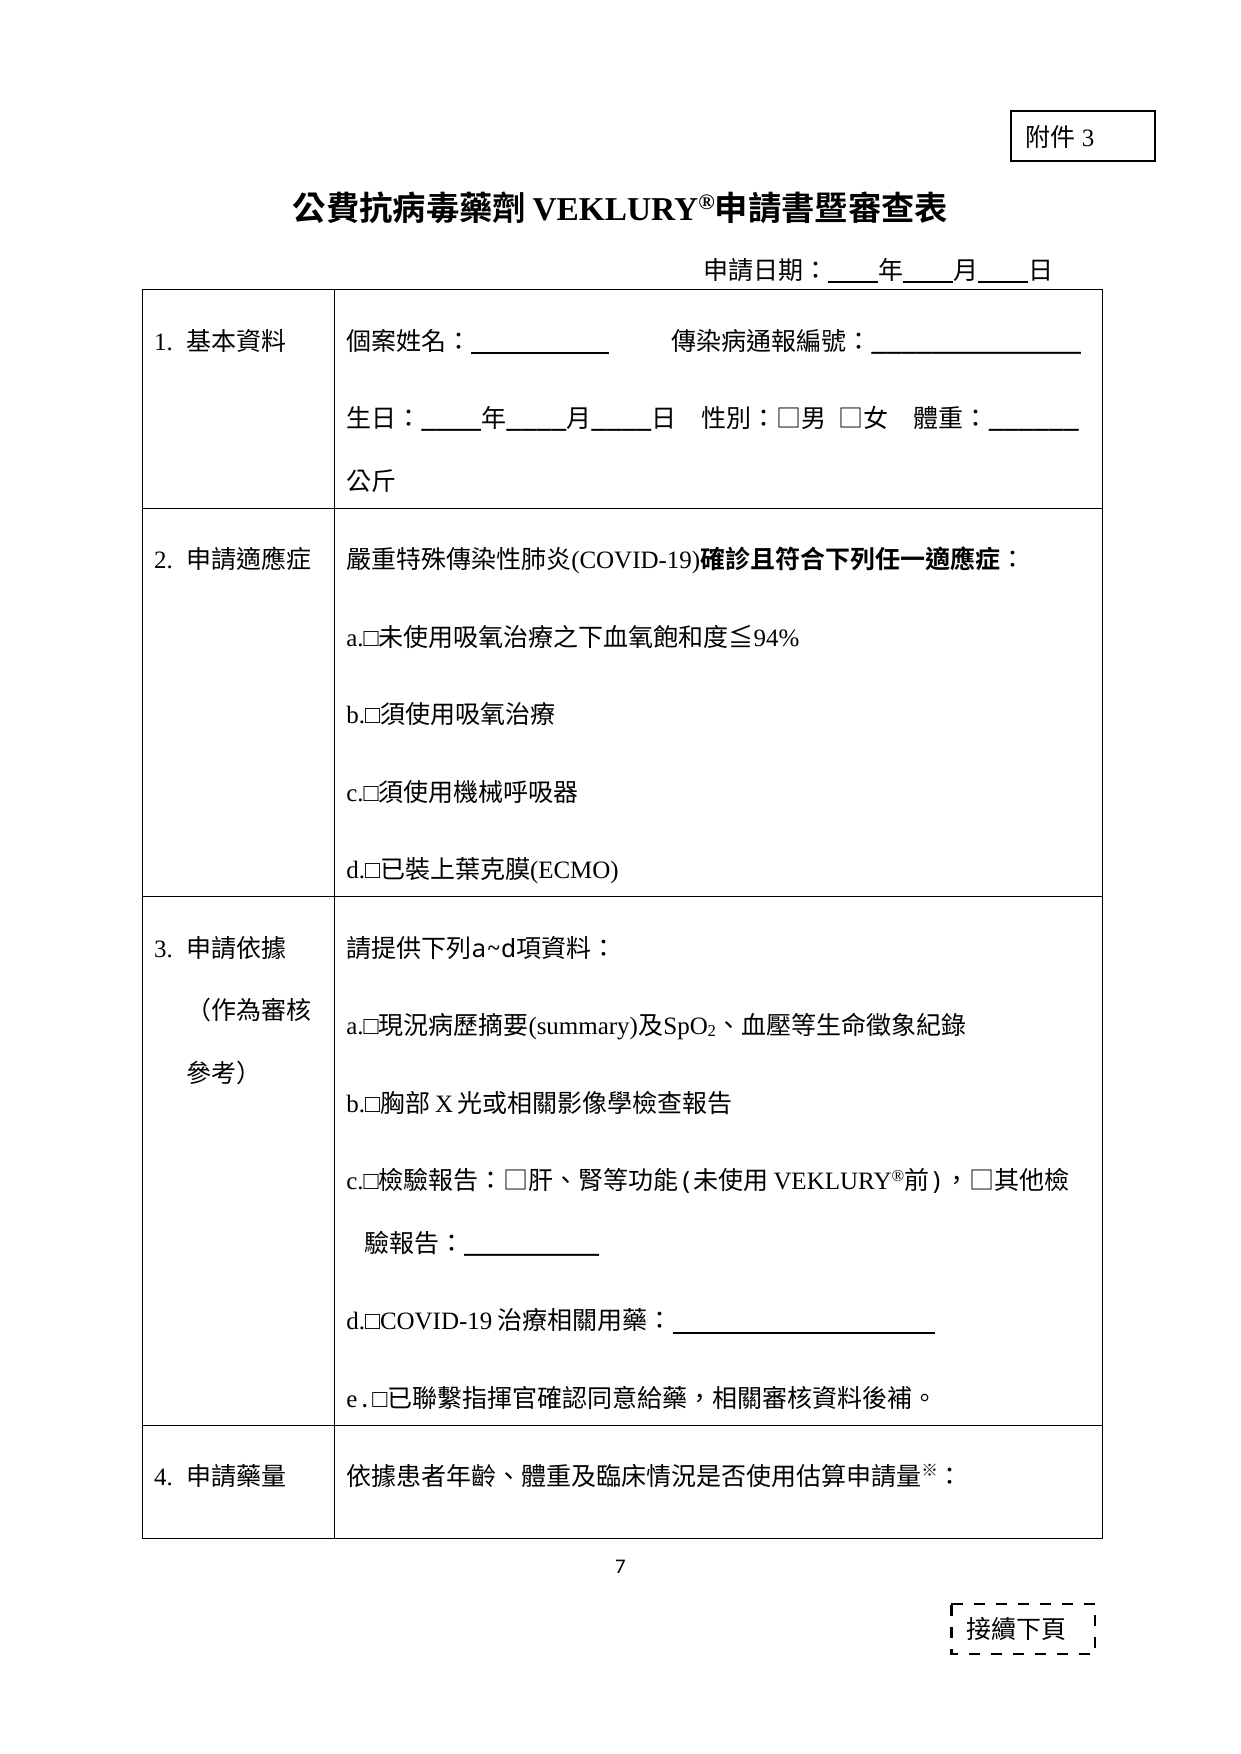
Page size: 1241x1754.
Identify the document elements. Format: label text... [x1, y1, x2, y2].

table_cell 請提供下列a~d項資料： a.□現況病歷摘要(summary)及SpO2、血壓等生命徵象紀錄 b.□胸部X光或相關影像學檢查報告 c.□檢驗報告：□肝、腎等功能(未使用VEKLURY®前)，□其他檢驗報告：_________ d.□COVID-19治療相關用藥： e.□已聯繫指揮官確認同意給藥，相關審核資料後補。 [335, 897, 1102, 1425]
table_cell 申請適應症 [143, 509, 334, 896]
table_cell 嚴重特殊傳染性肺炎(COVID-19)確診且符合下列任一適應症： a.□未使用吸氧治療之下血氧飽和度≦94% b.□須使用吸氧治療 c.□須使用機械呼吸器 d.□已裝上葉克膜(ECMO) [335, 509, 1102, 896]
text 申請日期： 年 月 日 [187, 227, 1053, 289]
table_cell 申請依據（作為審核參考） [143, 897, 334, 1425]
table_header 基本資料 [143, 290, 334, 508]
table_cell 申請藥量 [143, 1426, 334, 1538]
table_header 個案姓名： 傳染病通報編號：______________ 生日：____年____月____日 性別：□男 □女 體重：______公斤 [335, 290, 1102, 508]
table_cell 依據患者年齡、體重及臨床情況是否使用估算申請量※： [335, 1426, 1102, 1538]
text 公費抗病毒藥劑VEKLURY®申請書暨審查表 [187, 164, 1053, 227]
